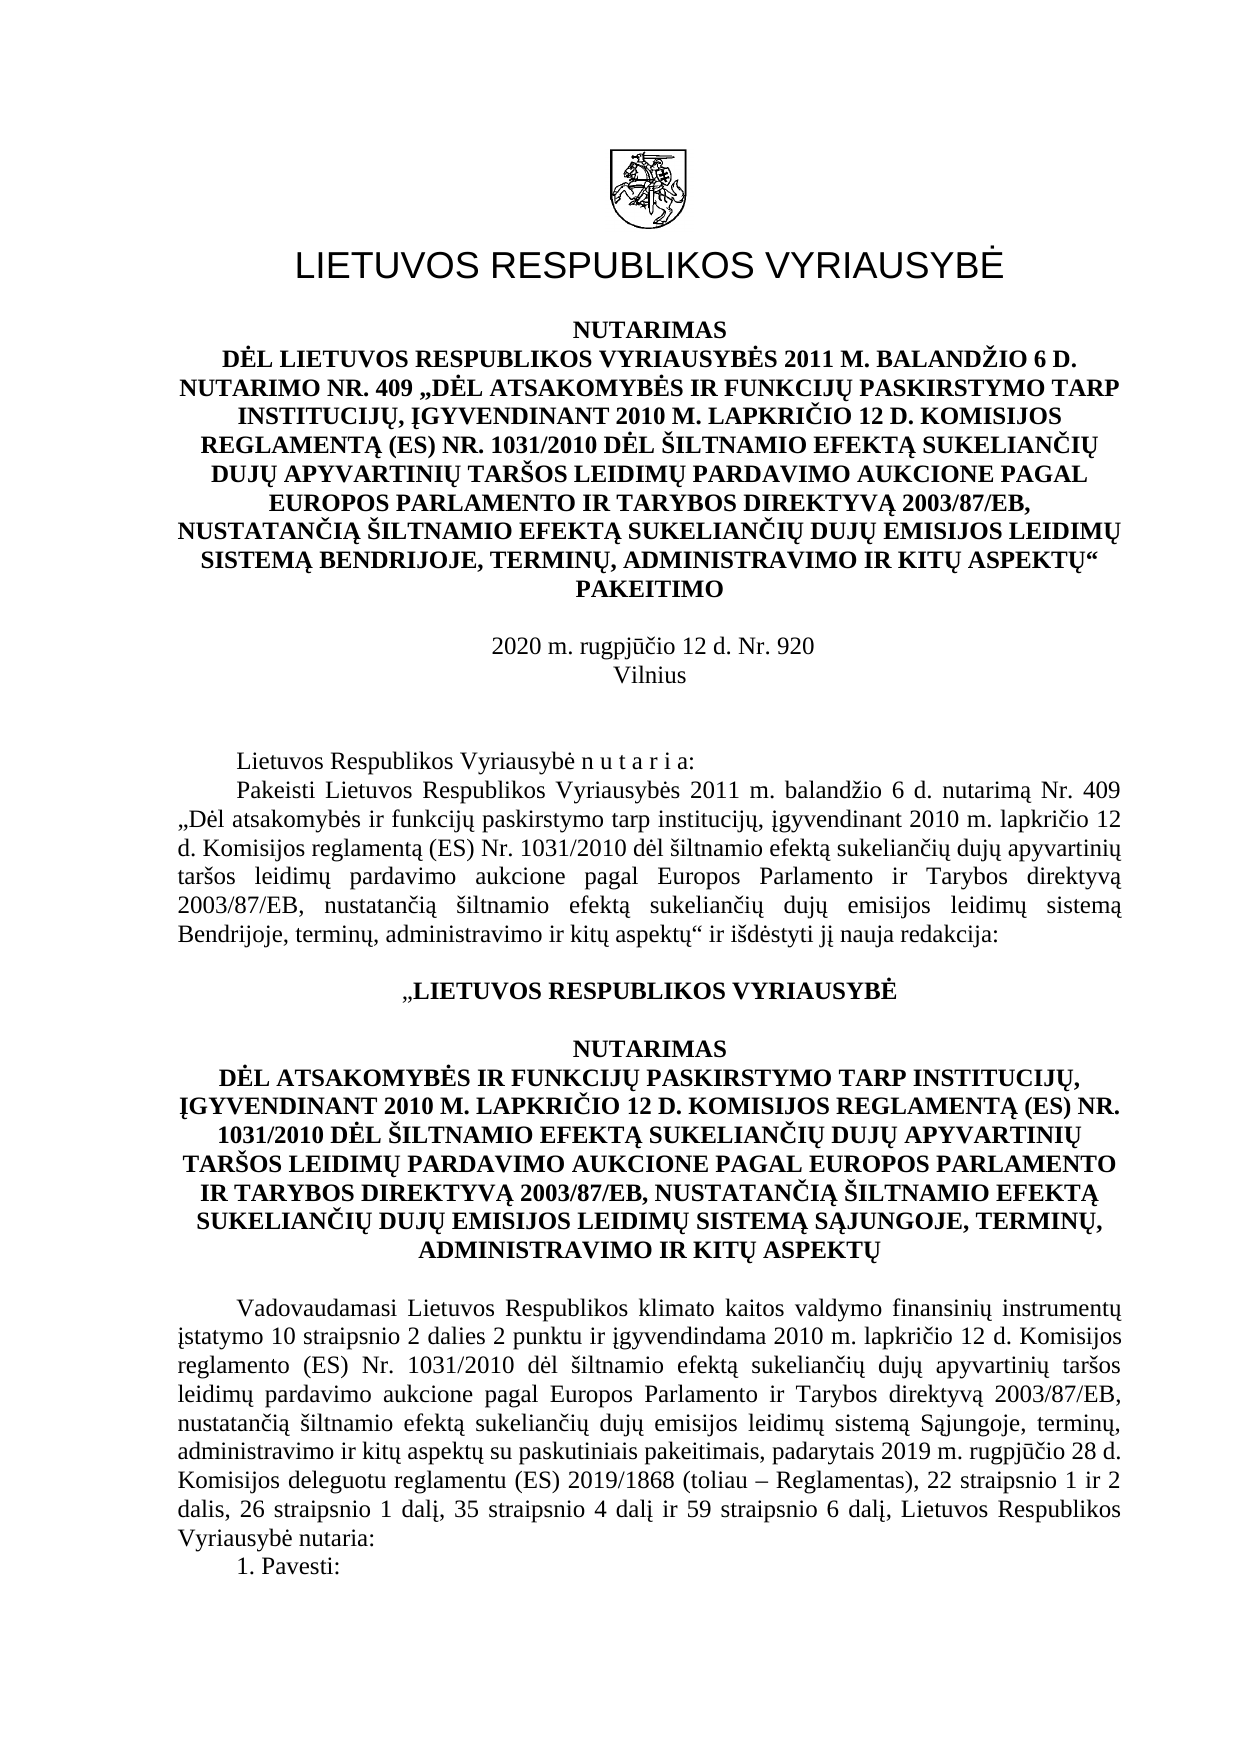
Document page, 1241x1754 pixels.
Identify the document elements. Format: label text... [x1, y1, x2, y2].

text NUTARIMAS [177, 1034, 1122, 1063]
text 1. Pavesti: [177, 1551, 1122, 1580]
text Lietuvos Respublikos Vyriausybė n u t a r i a: [177, 746, 1122, 775]
text DĖL Lietuvos Respublikos Vyriausybės 2011 m. balandžio 6 d. Nutarimo nr. 409 „DĖL ATSAKOMYBĖS IR FUNKCIJŲ PASKIRSTYMO TARP INSTITUCIJŲ, ĮGYVENDINANT 2010 M. LAPKRIČIO 12 D. KOMISIJOS REGLAMENTĄ (ES) NR. 1031/2010 DĖL ŠILTNAMIO EFEKTĄ SUKELIANČIŲ DUJŲ APYVARTINIŲ TARŠOS LEIDIMŲ PARDAVIMO AUKCIONE PAGAL EUROPOS PARLAMENTO IR TARYBOS DIREKTYVĄ 2003/87/EB, NUSTATANČIĄ ŠILTNAMIO EFEKTĄ SUKELIANČIŲ DUJŲ EMISIJOS LEIDIMŲ SISTEMĄ BENDRIJOJE, TERMINŲ, ADMINISTRAVIMO IR KITŲ ASPEKTŲ“ pakeitimo [177, 344, 1122, 603]
text Lietuvos Respublikos Vyriausybė [177, 243, 1122, 286]
text Vadovaudamasi Lietuvos Respublikos klimato kaitos valdymo finansinių instrumentų įstatymo 10 straipsnio 2 dalies 2 punktu ir įgyvendindama 2010 m. lapkričio 12 d. Komisijos reglamento (ES) Nr. 1031/2010 dėl šiltnamio efektą sukeliančių dujų apyvartinių taršos leidimų pardavimo aukcione pagal Europos Parlamento ir Tarybos direktyvą 2003/87/EB, nustatančią šiltnamio efektą sukeliančių dujų emisijos leidimų sistemą Sąjungoje, terminų, administravimo ir kitų aspektų su paskutiniais pakeitimais, padarytais 2019 m. rugpjūčio 28 d. Komisijos deleguotu reglamentu (ES) 2019/1868 (toliau – Reglamentas), 22 straipsnio 1 ir 2 dalis, 26 straipsnio 1 dalį, 35 straipsnio 4 dalį ir 59 straipsnio 6 dalį, Lietuvos Respublikos Vyriausybė nutaria: [177, 1293, 1122, 1551]
text 2020 m. rugpjūčio 12 d. Nr. 920 [177, 631, 1122, 660]
text Pakeisti Lietuvos Respublikos Vyriausybės 2011 m. balandžio 6 d. nutarimą Nr. 409 „Dėl atsakomybės ir funkcijų paskirstymo tarp institucijų, įgyvendinant 2010 m. lapkričio 12 d. Komisijos reglamentą (ES) Nr. 1031/2010 dėl šiltnamio efektą sukeliančių dujų apyvartinių taršos leidimų pardavimo aukcione pagal Europos Parlamento ir Tarybos direktyvą 2003/87/EB, nustatančią šiltnamio efektą sukeliančių dujų emisijos leidimų sistemą Bendrijoje, terminų, administravimo ir kitų aspektų“ ir išdėstyti jį nauja redakcija: [177, 775, 1122, 948]
text „LIETUVOS RESPUBLIKOS VYRIAUSYBĖ [177, 976, 1122, 1005]
text nutarimas [177, 315, 1122, 344]
text Dėl atsakomybės ir funkcijų paskirstymo tarp institucijų, įgyvendinant 2010 m. lapkričio 12 d. Komisijos reglamentą (ES) Nr. 1031/2010 dėl šiltnamio efektą sukeliančių dujų apyvartinių taršos leidimų pardavimo aukcione pagal Europos Parlamento ir Tarybos direktyvą 2003/87/EB, nustatančią šiltnamio efektą sukeliančių dujų emisijos leidimų sistemą Sąjungoje, terminų, administravimo ir kitų aspektų [177, 1063, 1122, 1264]
text Vilnius [177, 660, 1122, 689]
